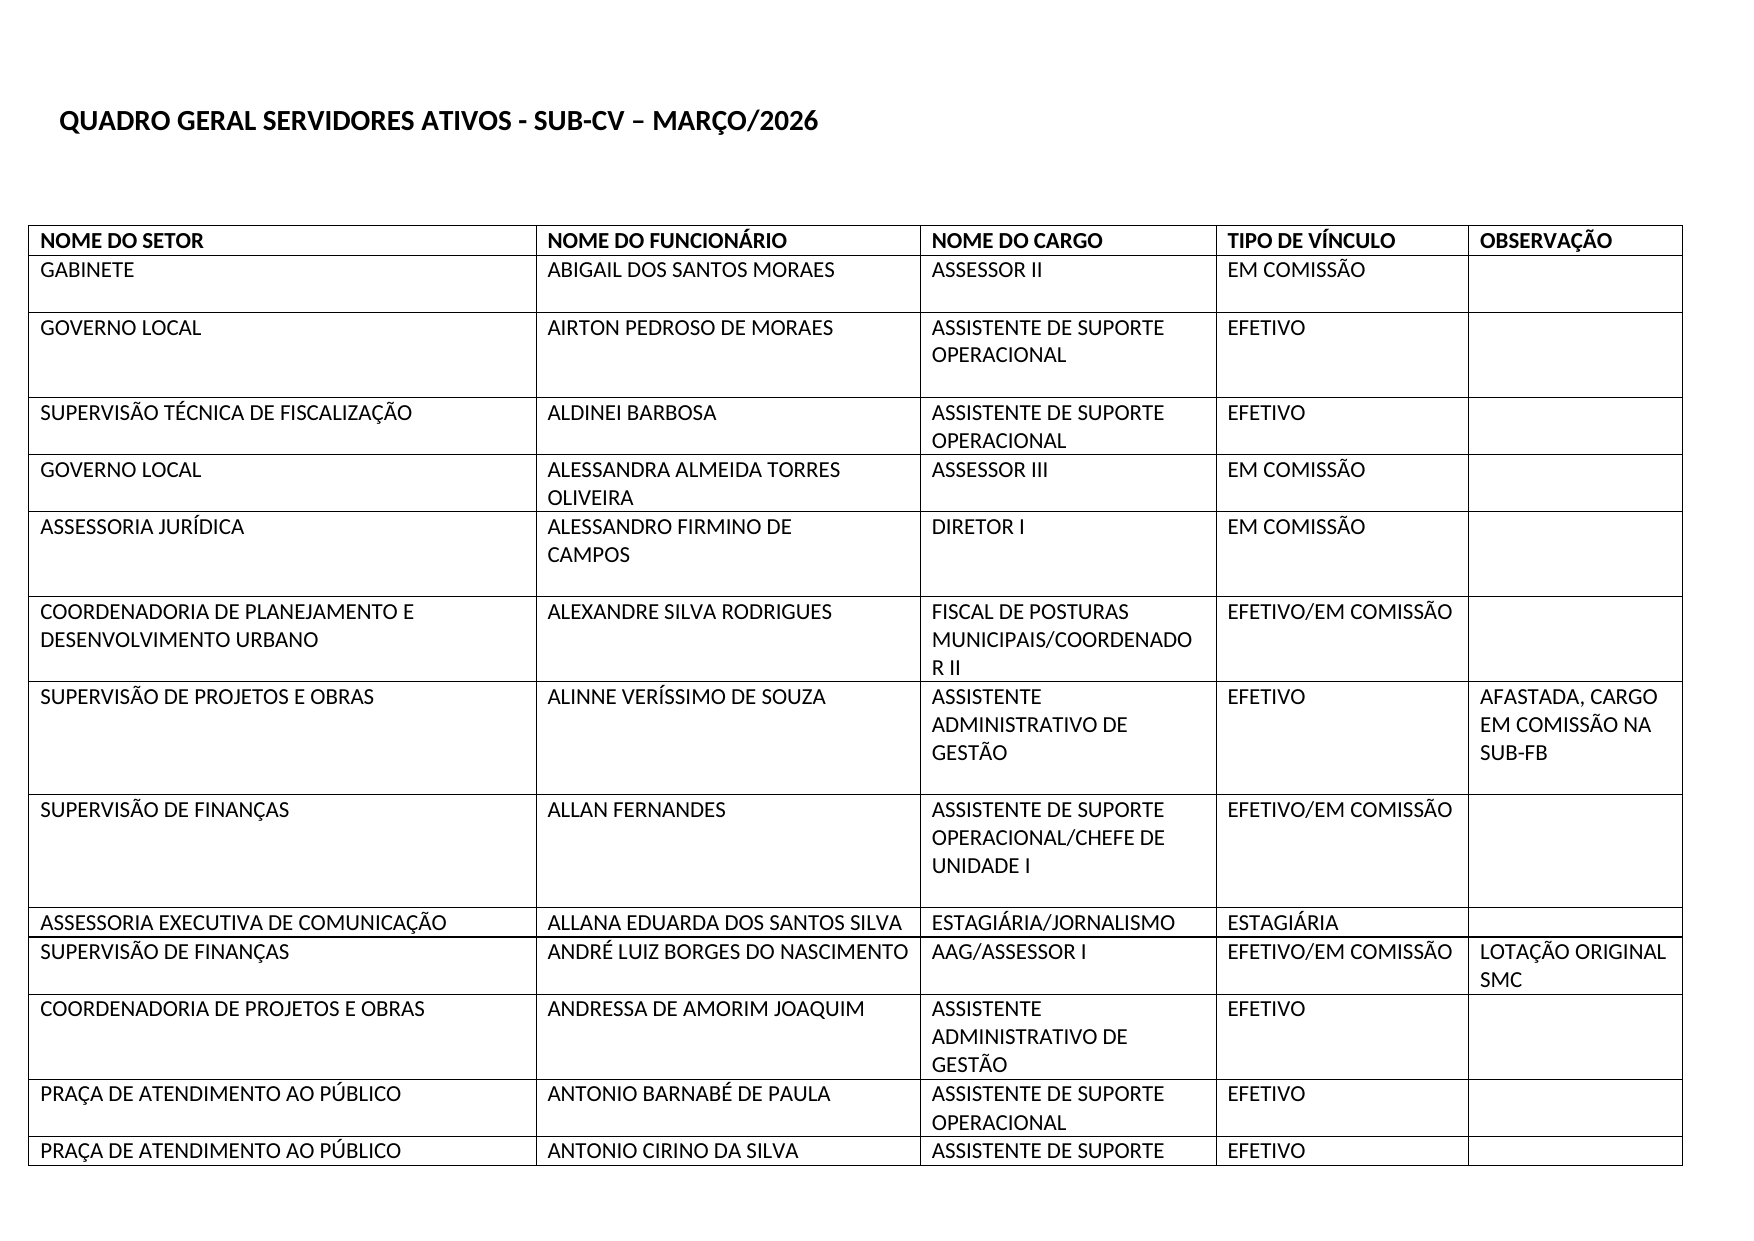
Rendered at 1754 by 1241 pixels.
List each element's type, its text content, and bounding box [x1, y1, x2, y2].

table_cell EFETIVO/EM COMISSÃO [1217, 597, 1468, 681]
table_cell ABIGAIL DOS SANTOS MORAES [537, 256, 920, 312]
table_cell COORDENADORIA DE PLANEJAMENTO E DESENVOLVIMENTO URBANO [29, 597, 536, 681]
table_cell LOTAÇÃO ORIGINAL SMC [1469, 938, 1682, 993]
table_cell ASSESSOR II [921, 256, 1216, 312]
table_cell EM COMISSÃO [1217, 512, 1468, 596]
table_header TIPO DE VÍNCULO [1217, 226, 1468, 254]
table_cell ANTONIO BARNABÉ DE PAULA [537, 1080, 920, 1136]
table_cell DIRETOR I [921, 512, 1216, 596]
table_cell EFETIVO [1217, 313, 1468, 397]
table_cell ASSISTENTE ADMINISTRATIVO DE GESTÃO [921, 995, 1216, 1078]
table_cell ESTAGIÁRIA [1217, 908, 1468, 936]
table_cell SUPERVISÃO DE FINANÇAS [29, 938, 536, 993]
table_cell [1469, 512, 1682, 596]
table_cell ANDRESSA DE AMORIM JOAQUIM [537, 995, 920, 1078]
table_cell ASSISTENTE DE SUPORTE OPERACIONAL [921, 1080, 1216, 1136]
table_cell SUPERVISÃO DE FINANÇAS [29, 795, 536, 907]
table_cell ALESSANDRA ALMEIDA TORRES OLIVEIRA [537, 455, 920, 511]
table_cell EFETIVO [1217, 1137, 1468, 1165]
table_cell ASSISTENTE ADMINISTRATIVO DE GESTÃO [921, 682, 1216, 794]
table_cell AAG/ASSESSOR I [921, 938, 1216, 993]
table_header OBSERVAÇÃO [1469, 226, 1682, 254]
table_cell [1469, 313, 1682, 397]
table_cell SUPERVISÃO DE PROJETOS E OBRAS [29, 682, 536, 794]
table_cell ALLAN FERNANDES [537, 795, 920, 907]
table_cell ALINNE VERÍSSIMO DE SOUZA [537, 682, 920, 794]
table_cell [1469, 1080, 1682, 1136]
table_cell [1469, 256, 1682, 312]
table_cell ALESSANDRO FIRMINO DE CAMPOS [537, 512, 920, 596]
table_cell PRAÇA DE ATENDIMENTO AO PÚBLICO [29, 1137, 536, 1165]
table_cell ASSISTENTE DE SUPORTE OPERACIONAL/CHEFE DE UNIDADE I [921, 795, 1216, 907]
table_cell ASSESSORIA JURÍDICA [29, 512, 536, 596]
table_header NOME DO FUNCIONÁRIO [537, 226, 920, 254]
table_cell AFASTADA, CARGO EM COMISSÃO NA SUB-FB [1469, 682, 1682, 794]
table_cell PRAÇA DE ATENDIMENTO AO PÚBLICO [29, 1080, 536, 1136]
table_cell EM COMISSÃO [1217, 455, 1468, 511]
table_cell ANDRÉ LUIZ BORGES DO NASCIMENTO [537, 938, 920, 993]
table_cell EFETIVO [1217, 398, 1468, 454]
table_cell ESTAGIÁRIA/JORNALISMO [921, 908, 1216, 936]
table_cell ASSISTENTE DE SUPORTE OPERACIONAL [921, 313, 1216, 397]
table_cell [1469, 795, 1682, 907]
table_cell SUPERVISÃO TÉCNICA DE FISCALIZAÇÃO [29, 398, 536, 454]
table_cell ALLANA EDUARDA DOS SANTOS SILVA [537, 908, 920, 936]
table_cell FISCAL DE POSTURAS MUNICIPAIS/COORDENADOR II [921, 597, 1216, 681]
table_cell ANTONIO CIRINO DA SILVA [537, 1137, 920, 1165]
table_cell GOVERNO LOCAL [29, 313, 536, 397]
table_cell AIRTON PEDROSO DE MORAES [537, 313, 920, 397]
table_cell ALEXANDRE SILVA RODRIGUES [537, 597, 920, 681]
table_cell EFETIVO [1217, 995, 1468, 1078]
table_cell EFETIVO [1217, 1080, 1468, 1136]
table_cell GABINETE [29, 256, 536, 312]
table_cell ASSISTENTE DE SUPORTE [921, 1137, 1216, 1165]
table_cell [1469, 995, 1682, 1078]
table_cell ASSISTENTE DE SUPORTE OPERACIONAL [921, 398, 1216, 454]
table_cell EM COMISSÃO [1217, 256, 1468, 312]
table_header NOME DO CARGO [921, 226, 1216, 254]
table_cell [1469, 398, 1682, 454]
table_cell [1469, 455, 1682, 511]
table_cell [1469, 597, 1682, 681]
table_cell [1469, 1137, 1682, 1165]
table_cell COORDENADORIA DE PROJETOS E OBRAS [29, 995, 536, 1078]
table_cell ASSESSOR III [921, 455, 1216, 511]
table_cell EFETIVO/EM COMISSÃO [1217, 795, 1468, 907]
table_header NOME DO SETOR [29, 226, 536, 254]
text QUADRO GERAL SERVIDORES ATIVOS - SUB-CV – MARÇO/2026 [59, 102, 1695, 137]
table_cell EFETIVO/EM COMISSÃO [1217, 938, 1468, 993]
table_cell ALDINEI BARBOSA [537, 398, 920, 454]
table_cell ASSESSORIA EXECUTIVA DE COMUNICAÇÃO [29, 908, 536, 936]
table_cell GOVERNO LOCAL [29, 455, 536, 511]
table_cell EFETIVO [1217, 682, 1468, 794]
table_cell [1469, 908, 1682, 936]
